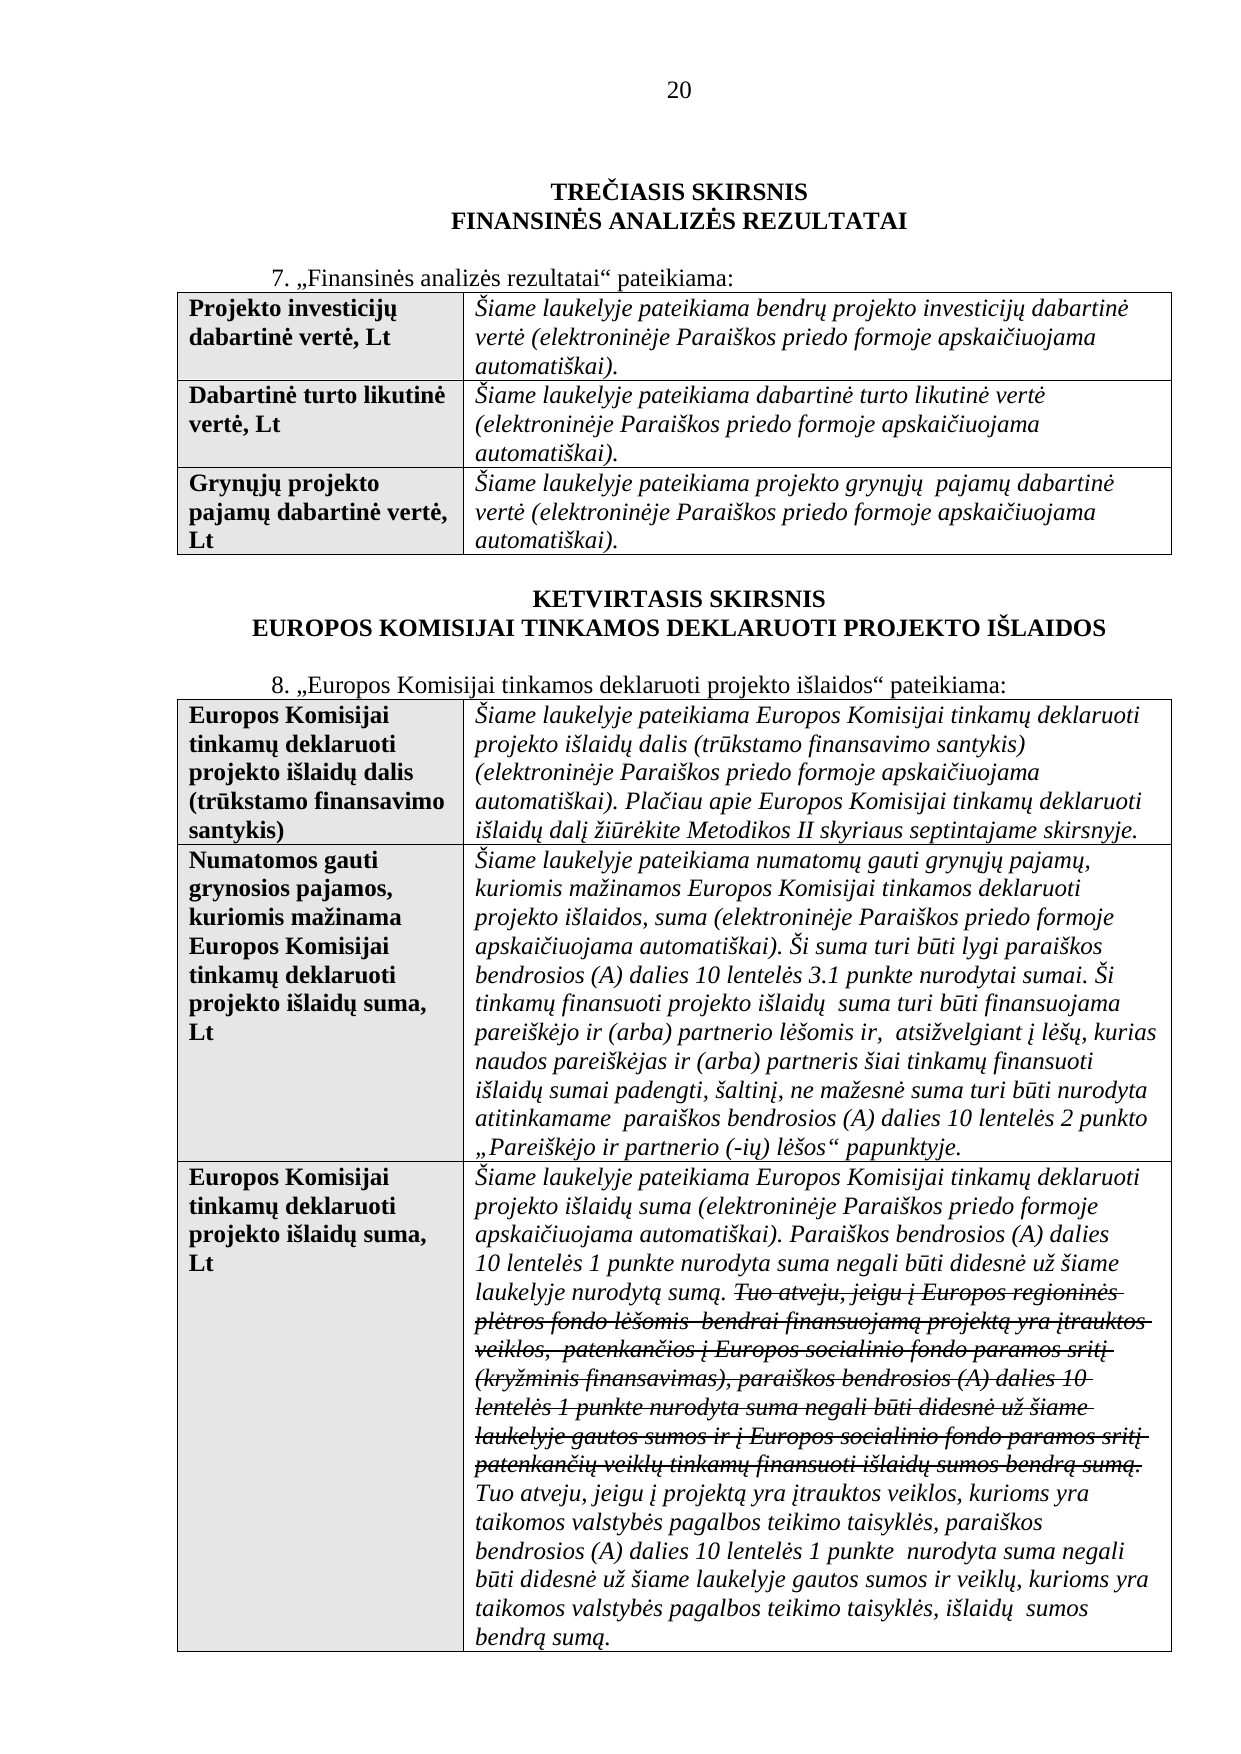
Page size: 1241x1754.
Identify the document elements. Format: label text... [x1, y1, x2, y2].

table_cell Šiame laukelyje pateikiama Europos Komisijai tinkamų deklaruoti projekto išlaidų suma (elektroninėje Paraiškos priedo formoje apskaičiuojama automatiškai). Paraiškos bendrosios (A) dalies 10 lentelės 1 punkte nurodyta suma negali būti didesnė už šiame laukelyje nurodytą sumą. Tuo atveju, jeigu į Europos regioninės plėtros fondo lėšomis bendrai finansuojamą projektą yra įtrauktos veiklos, patenkančios į Europos socialinio fondo paramos sritį (kryžminis finansavimas), paraiškos bendrosios (A) dalies 10 lentelės 1 punkte nurodyta suma negali būti didesnė už šiame laukelyje gautos sumos ir į Europos socialinio fondo paramos sritį patenkančių veiklų tinkamų finansuoti išlaidų sumos bendrą sumą. Tuo atveju, jeigu į projektą yra įtrauktos veiklos, kurioms yra taikomos valstybės pagalbos teikimo taisyklės, paraiškos bendrosios (A) dalies 10 lentelės 1 punkte nurodyta suma negali būti didesnė už šiame laukelyje gautos sumos ir veiklų, kurioms yra taikomos valstybės pagalbos teikimo taisyklės, išlaidų sumos bendrą sumą. [464, 1162, 1171, 1651]
table_cell Šiame laukelyje pateikiama projekto grynųjų pajamų dabartinė vertė (elektroninėje Paraiškos priedo formoje apskaičiuojama automatiškai). [464, 468, 1171, 554]
text 8. „Europos Komisijai tinkamos deklaruoti projekto išlaidos“ pateikiama: [177, 670, 1181, 699]
table_cell Grynųjų projekto pajamų dabartinė vertė, Lt [178, 468, 463, 554]
table_cell Europos Komisijai tinkamų deklaruoti projekto išlaidų suma, Lt [178, 1162, 463, 1651]
table_header Europos Komisijai tinkamų deklaruoti projekto išlaidų dalis (trūkstamo finansavimo santykis) [178, 700, 463, 844]
table_header Šiame laukelyje pateikiama Europos Komisijai tinkamų deklaruoti projekto išlaidų dalis (trūkstamo finansavimo santykis) (elektroninėje Paraiškos priedo formoje apskaičiuojama automatiškai). Plačiau apie Europos Komisijai tinkamų deklaruoti išlaidų dalį žiūrėkite Metodikos II skyriaus septintajame skirsnyje. [464, 700, 1171, 844]
text 7. „Finansinės analizės rezultatai“ pateikiama: [177, 263, 1181, 292]
table_header Šiame laukelyje pateikiama bendrų projekto investicijų dabartinė vertė (elektroninėje Paraiškos priedo formoje apskaičiuojama automatiškai). [464, 293, 1171, 379]
table_cell Šiame laukelyje pateikiama numatomų gauti grynųjų pajamų, kuriomis mažinamos Europos Komisijai tinkamos deklaruoti projekto išlaidos, suma (elektroninėje Paraiškos priedo formoje apskaičiuojama automatiškai). Ši suma turi būti lygi paraiškos bendrosios (A) dalies 10 lentelės 3.1 punkte nurodytai sumai. Ši tinkamų finansuoti projekto išlaidų suma turi būti finansuojama pareiškėjo ir (arba) partnerio lėšomis ir, atsižvelgiant į lėšų, kurias naudos pareiškėjas ir (arba) partneris šiai tinkamų finansuoti išlaidų sumai padengti, šaltinį, ne mažesnė suma turi būti nurodyta atitinkamame paraiškos bendrosios (A) dalies 10 lentelės 2 punkto „Pareiškėjo ir partnerio (-ių) lėšos“ papunktyje. [464, 845, 1171, 1161]
table_header Projekto investicijų dabartinė vertė, Lt [178, 293, 463, 379]
table_cell Dabartinė turto likutinė vertė, Lt [178, 381, 463, 467]
table_cell Šiame laukelyje pateikiama dabartinė turto likutinė vertė (elektroninėje Paraiškos priedo formoje apskaičiuojama automatiškai). [464, 381, 1171, 467]
text finansinės analizės rezultatai [177, 206, 1181, 235]
text TREČIASIS SKIRSNIS [177, 177, 1181, 206]
text KETVIRTASIS SKIRSNIS [177, 584, 1181, 613]
table_cell Numatomos gauti grynosios pajamos, kuriomis mažinama Europos Komisijai tinkamų deklaruoti projekto išlaidų suma, Lt [178, 845, 463, 1161]
text Europos Komisijai tinkamos deklaruoti projekto išlaidos [177, 613, 1181, 641]
